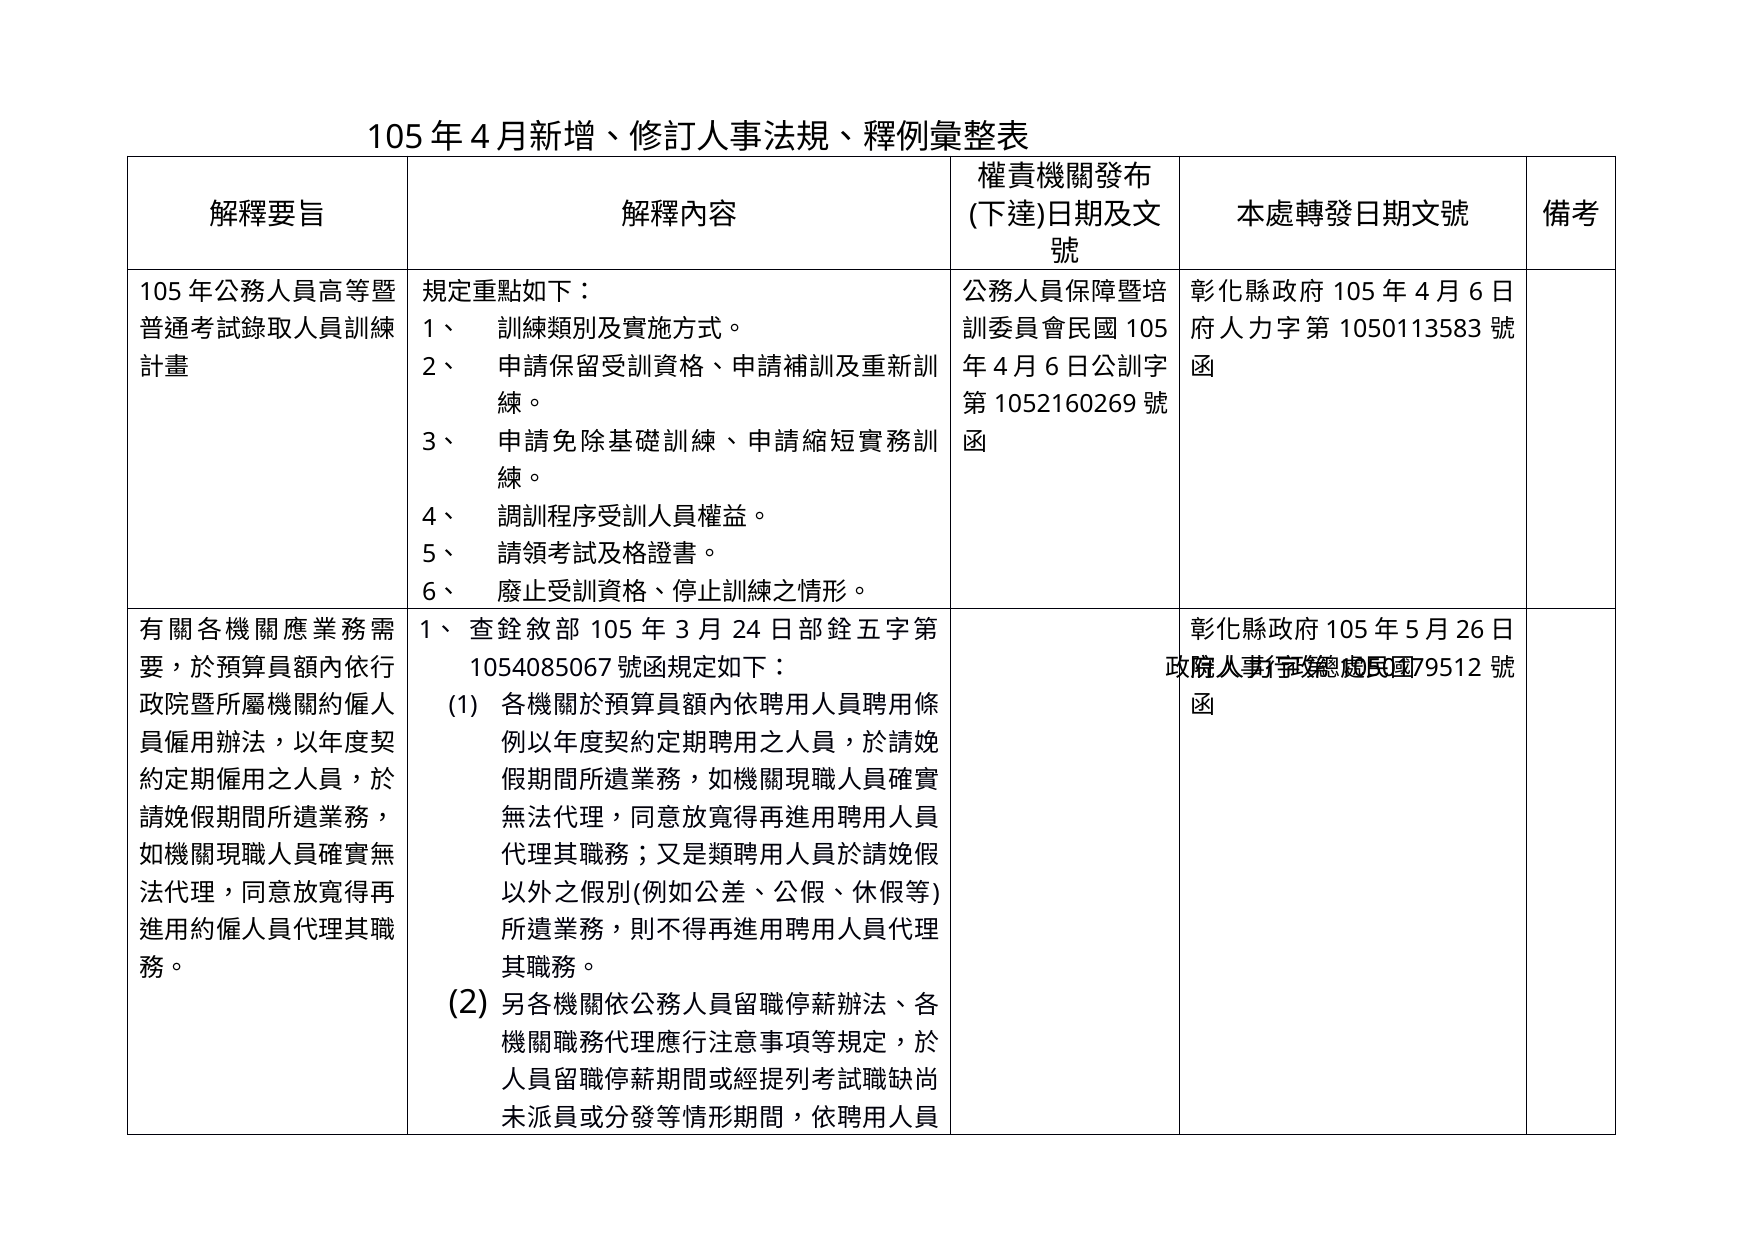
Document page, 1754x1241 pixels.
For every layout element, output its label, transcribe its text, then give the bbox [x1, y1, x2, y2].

table_cell 行政院人事行政總處民國105年4月7日總處組字第1050037587號函 [951, 609, 1179, 1134]
table_header 解釋要旨 [128, 157, 407, 269]
text 105年4月新增、修訂人事法規、釋例彙整表 [150, 118, 1604, 156]
table_cell 105年公務人員高等暨普通考試錄取人員訓練計畫 [128, 270, 407, 608]
table_header 備考 [1527, 157, 1615, 269]
table_cell [1527, 609, 1615, 1134]
table_cell [1527, 270, 1615, 608]
table_cell 查銓敘部105年3月24日部銓五字第1054085067號函規定如下： 各機關於預算員額內依聘用人員聘用條例以年度契約定期聘用之人員，於請娩假期間所遺業務，如機關現職人員確實無法代理，同意放寬得再進用聘用人員代理其職務；又是類聘用人員於請娩假以外之假別(例如公差、公假、休假等)所遺業務，則不得再進用聘用人員代理其職務。 另各機關依公務人員留職停薪辦法、各機關職務代理應行注意事項等規定，於人員留職停薪期間或經提列考試職缺尚未派員或分發等情形期間，依聘用人員 [408, 609, 950, 1134]
table_header 本處轉發日期文號 [1180, 157, 1526, 269]
table_cell 彰化縣政府105年5月26日府人力字第1050179512號函 [1180, 609, 1526, 1134]
table_cell 有關各機關應業務需要，於預算員額內依行政院暨所屬機關約僱人員僱用辦法，以年度契約定期僱用之人員，於請娩假期間所遺業務，如機關現職人員確實無法代理，同意放寬得再進用約僱人員代理其職務。 [128, 609, 407, 1134]
table_header 解釋內容 [408, 157, 950, 269]
table_header 權責機關發布(下達)日期及文號 [951, 157, 1179, 269]
table_cell 彰化縣政府105年4月6日府人力字第1050113583號函 [1180, 270, 1526, 608]
table_cell 公務人員保障暨培訓委員會民國105年4月6日公訓字第1052160269號函 [951, 270, 1179, 608]
table_cell 規定重點如下： 訓練類別及實施方式。 申請保留受訓資格、申請補訓及重新訓練。 申請免除基礎訓練、申請縮短實務訓練。 調訓程序受訓人員權益。 請領考試及格證書。 廢止受訓資格、停止訓練之情形。 [408, 270, 950, 608]
